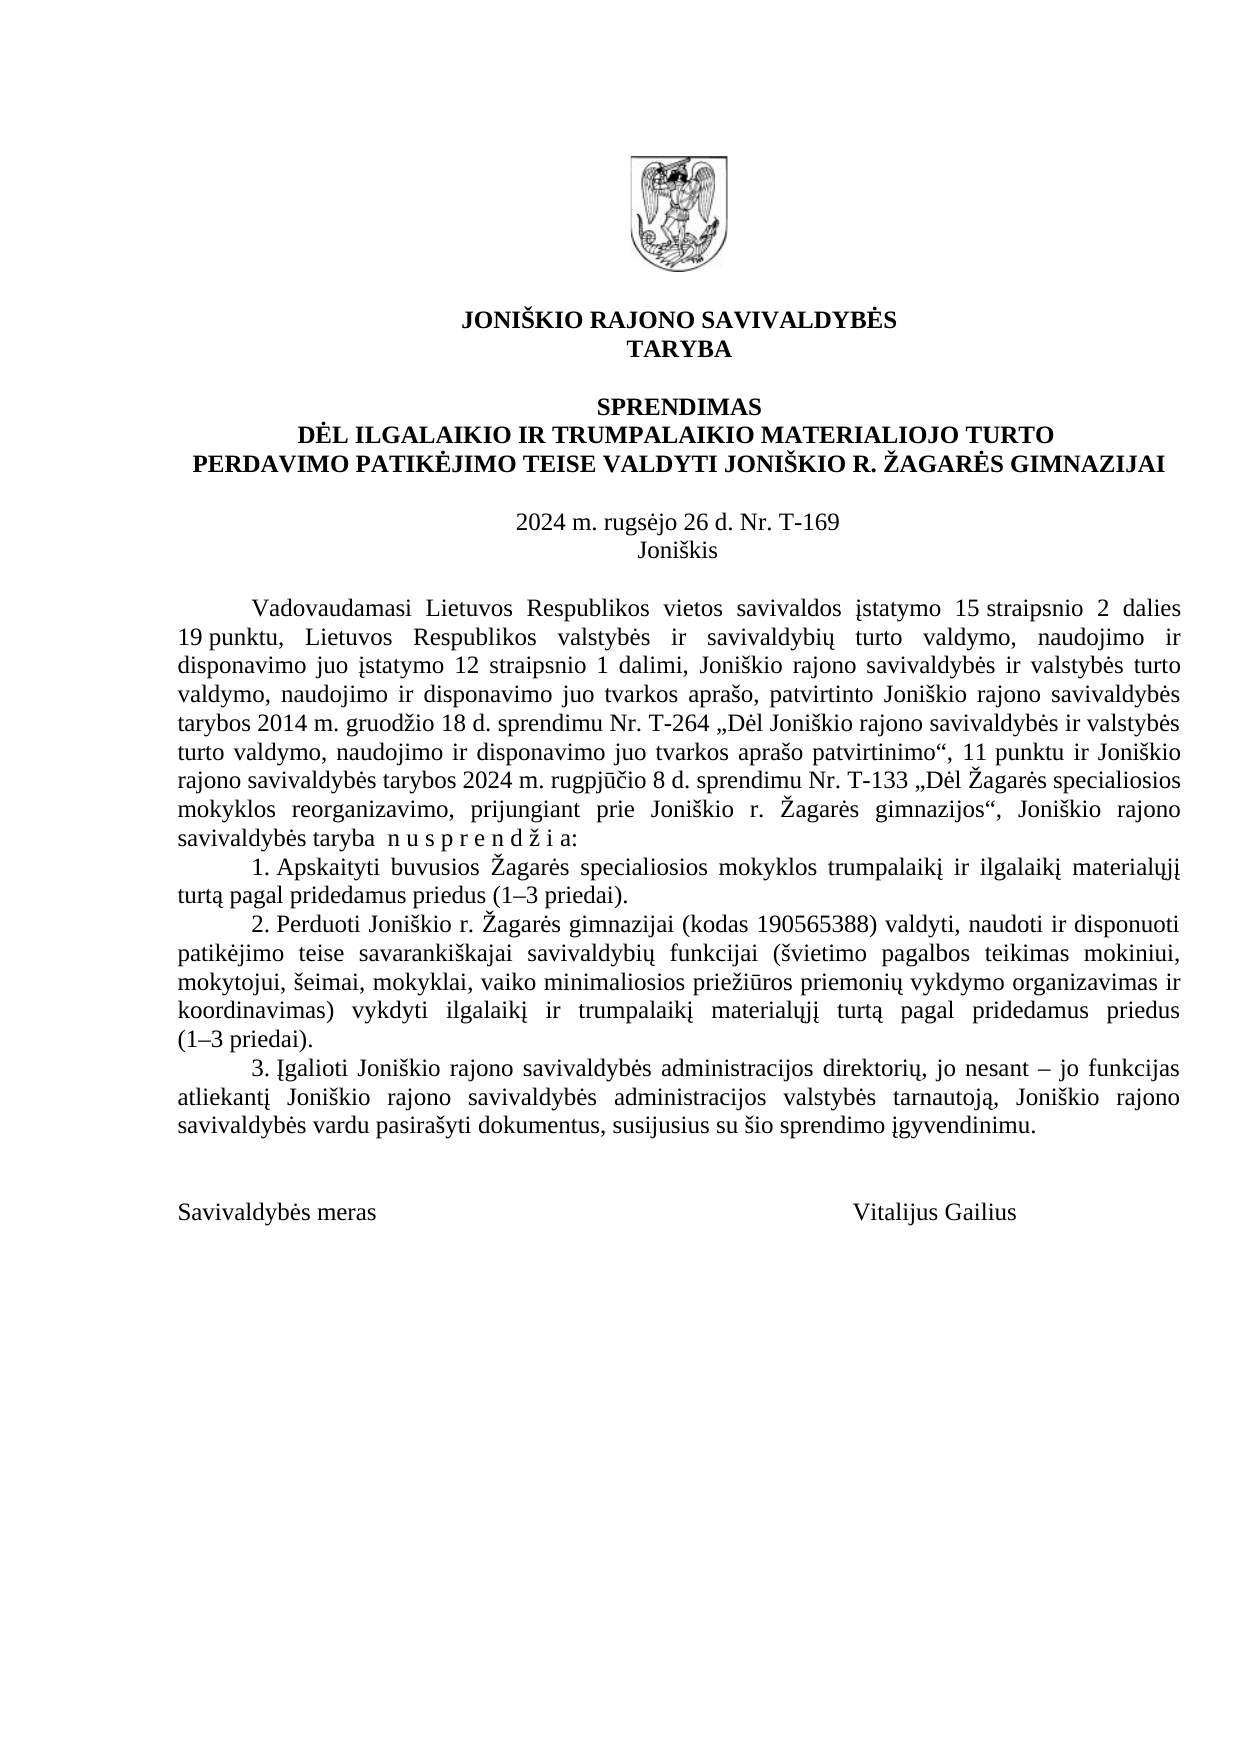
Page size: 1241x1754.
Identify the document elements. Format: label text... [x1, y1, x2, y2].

text SPRENDIMAS [177, 392, 1181, 420]
text DĖL Ilgalaikio ir trumpalaikio materialiojo TURTO [177, 420, 1181, 449]
text 2. Perduoti Joniškio r. Žagarės gimnazijai (kodas 190565388) valdyti, naudoti ir disponuoti patikėjimo teise savarankiškajai savivaldybių funkcijai (švietimo pagalbos teikimas mokiniui, mokytojui, šeimai, mokyklai, vaiko minimaliosios priežiūros priemonių vykdymo organizavimas ir koordinavimas) vykdyti ilgalaikį ir trumpalaikį materialųjį turtą pagal pridedamus priedus (1–3 priedai). [177, 909, 1181, 1053]
text 1. Apskaityti buvusios Žagarės specialiosios mokyklos trumpalaikį ir ilgalaikį materialųjį turtą pagal pridedamus priedus (1–3 priedai). [177, 852, 1181, 909]
text 3. Įgalioti Joniškio rajono savivaldybės administracijos direktorių, jo nesant – jo funkcijas atliekantį Joniškio rajono savivaldybės administracijos valstybės tarnautoją, Joniškio rajono savivaldybės vardu pasirašyti dokumentus, susijusius su šio sprendimo įgyvendinimu. [177, 1053, 1181, 1139]
text perdavimo patikėjimo teise vALDYTI JONIŠKIO R. Žagarės gimnazijai [177, 449, 1181, 478]
text Savivaldybės meras Vitalijus Gailius [177, 1197, 1181, 1225]
text Joniškis [174, 535, 1181, 564]
text 2024 m. rugsėjo 26 d. Nr. T-169 [174, 507, 1181, 535]
text Vadovaudamasi Lietuvos Respublikos vietos savivaldos įstatymo 15 straipsnio 2 dalies 19 punktu, Lietuvos Respublikos valstybės ir savivaldybių turto valdymo, naudojimo ir disponavimo juo įstatymo 12 straipsnio 1 dalimi, Joniškio rajono savivaldybės ir valstybės turto valdymo, naudojimo ir disponavimo juo tvarkos aprašo, patvirtinto Joniškio rajono savivaldybės tarybos 2014 m. gruodžio 18 d. sprendimu Nr. T-264 „Dėl Joniškio rajono savivaldybės ir valstybės turto valdymo, naudojimo ir disponavimo juo tvarkos aprašo patvirtinimo“, 11 punktu ir Joniškio rajono savivaldybės tarybos 2024 m. rugpjūčio 8 d. sprendimu Nr. T-133 „Dėl Žagarės specialiosios mokyklos reorganizavimo, prijungiant prie Joniškio r. Žagarės gimnazijos“, Joniškio rajono savivaldybės taryba nusprendžia: [177, 593, 1181, 852]
text Joniškio rajono savivaldybės TARYBA [177, 305, 1181, 363]
